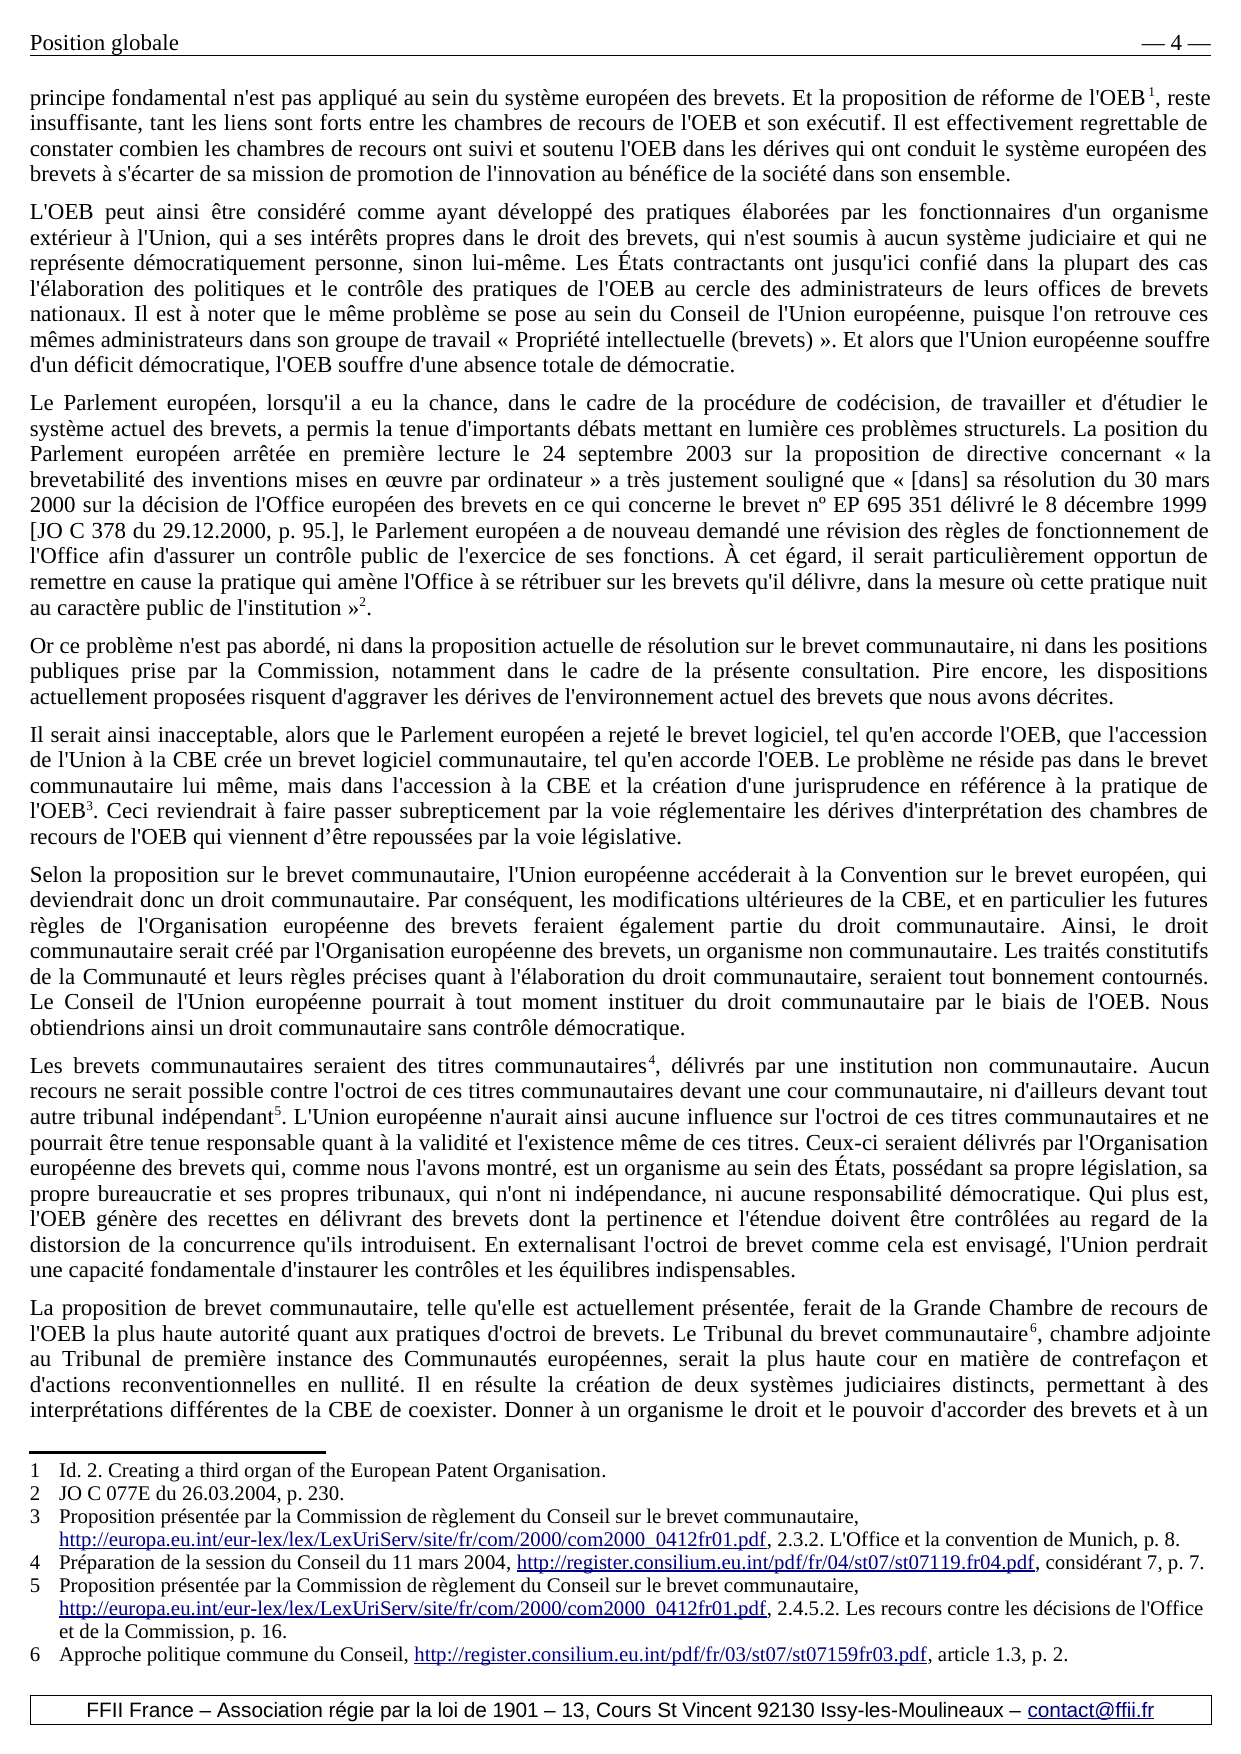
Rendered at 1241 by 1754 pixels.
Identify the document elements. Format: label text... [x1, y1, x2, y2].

text Proposition présentée par la Commission de règlement du Conseil sur le brevet communautaire, http://europa.eu.int/eur-lex/lex/LexUriServ/site/fr/com/2000/com2000_0412fr01.pdf, 2.3.2. L'Office et la convention de Munich, p. 8. [29, 1504, 1211, 1551]
text Il serait ainsi inacceptable, alors que le Parlement européen a rejeté le brevet logiciel, tel qu'en accorde l'OEB, que l'accession de l'Union à la CBE crée un brevet logiciel communautaire, tel qu'en accorde l'OEB. Le problème ne réside pas dans le brevet communautaire lui même, mais dans l'accession à la CBE et la création d'une jurisprudence en référence à la pratique de l'OEB. Ceci reviendrait à faire passer subrepticement par la voie réglementaire les dérives d'interprétation des chambres de recours de l'OEB qui viennent d’être repoussées par la voie législative. [29, 722, 1211, 849]
text Or ce problème n'est pas abordé, ni dans la proposition actuelle de résolution sur le brevet communautaire, ni dans les positions publiques prise par la Commission, notamment dans le cadre de la présente consultation. Pire encore, les dispositions actuellement proposées risquent d'aggraver les dérives de l'environnement actuel des brevets que nous avons décrites. [29, 632, 1211, 709]
text L'OEB peut ainsi être considéré comme ayant développé des pratiques élaborées par les fonctionnaires d'un organisme extérieur à l'Union, qui a ses intérêts propres dans le droit des brevets, qui n'est soumis à aucun système judiciaire et qui ne représente démocratiquement personne, sinon lui-même. Les États contractants ont jusqu'ici confié dans la plupart des cas l'élaboration des politiques et le contrôle des pratiques de l'OEB au cercle des administrateurs de leurs offices de brevets nationaux. Il est à noter que le même problème se pose au sein du Conseil de l'Union européenne, puisque l'on retrouve ces mêmes administrateurs dans son groupe de travail « Propriété intellectuelle (brevets) ». Et alors que l'Union européenne souffre d'un déficit démocratique, l'OEB souffre d'une absence totale de démocratie. [29, 199, 1211, 378]
text Proposition présentée par la Commission de règlement du Conseil sur le brevet communautaire, http://europa.eu.int/eur-lex/lex/LexUriServ/site/fr/com/2000/com2000_0412fr01.pdf, 2.4.5.2. Les recours contre les décisions de l'Office et de la Commission, p. 16. [29, 1574, 1211, 1643]
text Préparation de la session du Conseil du 11 mars 2004, http://register.consilium.eu.int/pdf/fr/04/st07/st07119.fr04.pdf, considérant 7, p. 7. [29, 1551, 1211, 1574]
text Le Parlement européen, lorsqu'il a eu la chance, dans le cadre de la procédure de codécision, de travailler et d'étudier le système actuel des brevets, a permis la tenue d'importants débats mettant en lumière ces problèmes structurels. La position du Parlement européen arrêtée en première lecture le 24 septembre 2003 sur la proposition de directive concernant « la brevetabilité des inventions mises en œuvre par ordinateur » a très justement souligné que « [dans] sa résolution du 30 mars 2000 sur la décision de l'Office européen des brevets en ce qui concerne le brevet nº EP 695 351 délivré le 8 décembre 1999 [JO C 378 du 29.12.2000, p. 95.], le Parlement européen a de nouveau demandé une révision des règles de fonctionnement de l'Office afin d'assurer un contrôle public de l'exercice de ses fonctions. À cet égard, il serait particulièrement opportun de remettre en cause la pratique qui amène l'Office à se rétribuer sur les brevets qu'il délivre, dans la mesure où cette pratique nuit au caractère public de l'institution ». [29, 390, 1211, 620]
text Selon la proposition sur le brevet communautaire, l'Union européenne accéderait à la Convention sur le brevet européen, qui deviendrait donc un droit communautaire. Par conséquent, les modifications ultérieures de la CBE, et en particulier les futures règles de l'Organisation européenne des brevets feraient également partie du droit communautaire. Ainsi, le droit communautaire serait créé par l'Organisation européenne des brevets, un organisme non communautaire. Les traités constitutifs de la Communauté et leurs règles précises quant à l'élaboration du droit communautaire, seraient tout bonnement contournés. Le Conseil de l'Union européenne pourrait à tout moment instituer du droit communautaire par le biais de l'OEB. Nous obtiendrions ainsi un droit communautaire sans contrôle démocratique. [29, 862, 1211, 1040]
text Les brevets communautaires seraient des titres communautaires, délivrés par une institution non communautaire. Aucun recours ne serait possible contre l'octroi de ces titres communautaires devant une cour communautaire, ni d'ailleurs devant tout autre tribunal indépendant. L'Union européenne n'aurait ainsi aucune influence sur l'octroi de ces titres communautaires et ne pourrait être tenue responsable quant à la validité et l'existence même de ces titres. Ceux-ci seraient délivrés par l'Organisation européenne des brevets qui, comme nous l'avons montré, est un organisme au sein des États, possédant sa propre législation, sa propre bureaucratie et ses propres tribunaux, qui n'ont ni indépendance, ni aucune responsabilité démocratique. Qui plus est, l'OEB génère des recettes en délivrant des brevets dont la pertinence et l'étendue doivent être contrôlées au regard de la distorsion de la concurrence qu'ils introduisent. En externalisant l'octroi de brevet comme cela est envisagé, l'Union perdrait une capacité fondamentale d'instaurer les contrôles et les équilibres indispensables. [29, 1053, 1211, 1282]
text Id. 2. Creating a third organ of the European Patent Organisation. [29, 1458, 1211, 1482]
text Approche politique commune du Conseil, http://register.consilium.eu.int/pdf/fr/03/st07/st07159fr03.pdf, article 1.3, p. 2. [29, 1643, 1211, 1666]
text principe fondamental n'est pas appliqué au sein du système européen des brevets. Et la proposition de réforme de l'OEB, reste insuffisante, tant les liens sont forts entre les chambres de recours de l'OEB et son exécutif. Il est effectivement regrettable de constater combien les chambres de recours ont suivi et soutenu l'OEB dans les dérives qui ont conduit le système européen des brevets à s'écarter de sa mission de promotion de l'innovation au bénéfice de la société dans son ensemble. [29, 84, 1211, 187]
text La proposition de brevet communautaire, telle qu'elle est actuellement présentée, ferait de la Grande Chambre de recours de l'OEB la plus haute autorité quant aux pratiques d'octroi de brevets. Le Tribunal du brevet communautaire, chambre adjointe au Tribunal de première instance des Communautés européennes, serait la plus haute cour en matière de contrefaçon et d'actions reconventionnelles en nullité. Il en résulte la création de deux systèmes judiciaires distincts, permettant à des interprétations différentes de la CBE de coexister. Donner à un organisme le droit et le pouvoir d'accorder des brevets et à un [29, 1295, 1211, 1423]
text JO C 077E du 26.03.2004, p. 230. [29, 1482, 1211, 1504]
